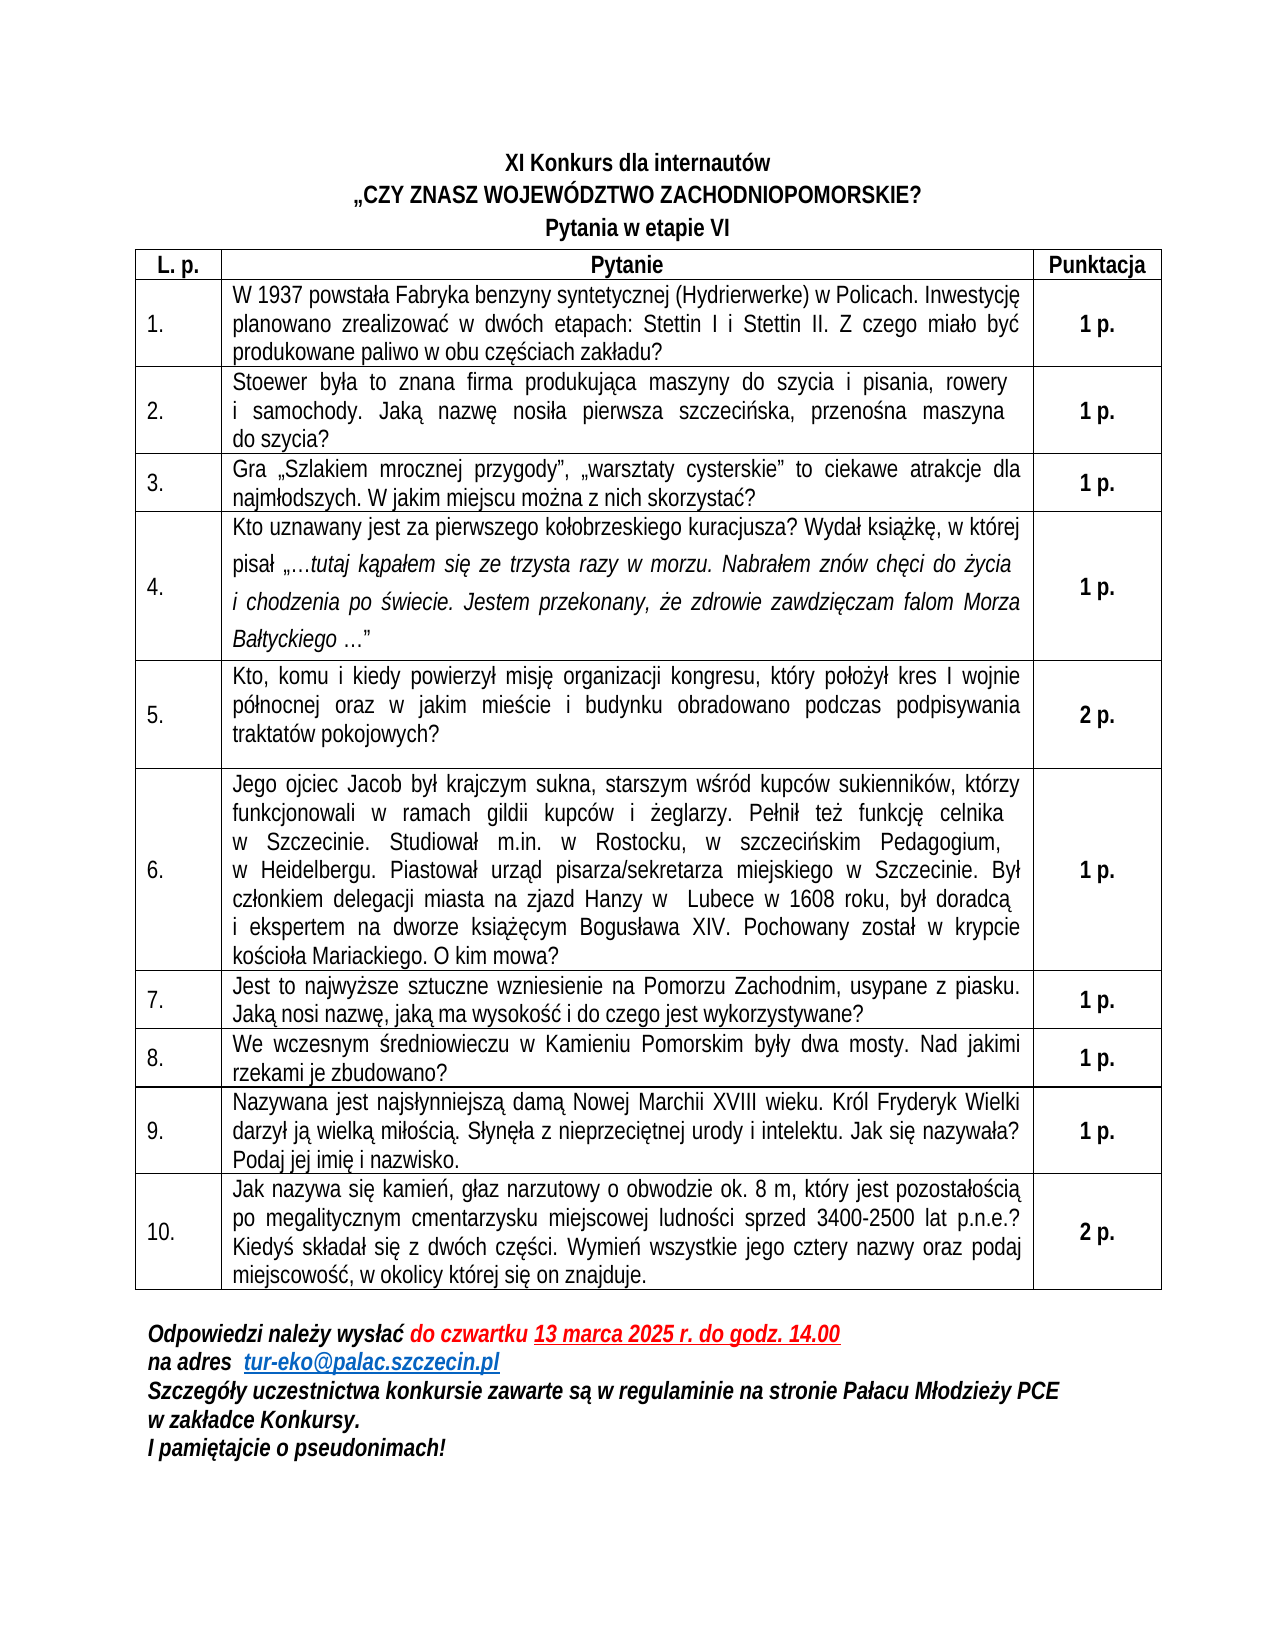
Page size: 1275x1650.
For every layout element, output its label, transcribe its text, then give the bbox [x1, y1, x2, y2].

table_cell 1 p. [1034, 512, 1161, 660]
table_cell [136, 454, 221, 511]
table_header L. p. [136, 250, 221, 279]
table_cell [136, 1174, 221, 1289]
table_header Punktacja [1034, 250, 1161, 279]
text I pamiętajcie o pseudonimach! [148, 1433, 1127, 1462]
table_cell Kto, komu i kiedy powierzył misję organizacji kongresu, który położył kres I wojnie północnej oraz w jakim mieście i budynku obradowano podczas podpisywania traktatów pokojowych? [222, 661, 1033, 768]
table_cell [136, 280, 221, 366]
table_header Pytanie [222, 250, 1033, 279]
text Odpowiedzi należy wysłać do czwartku 13 marca 2025 r. do godz. 14.00 [148, 1319, 1127, 1347]
table_cell 1 p. [1034, 454, 1161, 511]
table_cell 1 p. [1034, 367, 1161, 453]
table_cell Gra „Szlakiem mrocznej przygody”, „warsztaty cysterskie” to ciekawe atrakcje dla najmłodszych. W jakim miejscu można z nich skorzystać? [222, 454, 1033, 511]
table_cell [136, 1029, 221, 1086]
table_cell 1 p. [1034, 769, 1161, 970]
table_cell [136, 971, 221, 1028]
table_cell Nazywana jest najsłynniejszą damą Nowej Marchii XVIII wieku. Król Fryderyk Wielki darzył ją wielką miłością. Słynęła z nieprzeciętnej urody i intelektu. Jak się nazywała? Podaj jej imię i nazwisko. [222, 1088, 1033, 1173]
table_cell Kto uznawany jest za pierwszego kołobrzeskiego kuracjusza? Wydał książkę, w której pisał „…tutaj kąpałem się ze trzysta razy w morzu. Nabrałem znów chęci do życia i chodzenia po świecie. Jestem przekonany, że zdrowie zawdzięczam falom Morza Bałtyckiego …” [222, 512, 1033, 660]
table_cell Jego ojciec Jacob był krajczym sukna, starszym wśród kupców sukienników, którzy funkcjonowali w ramach gildii kupców i żeglarzy. Pełnił też funkcję celnika w Szczecinie. Studiował m.in. w Rostocku, w szczecińskim Pedagogium, w Heidelbergu. Piastował urząd pisarza/sekretarza miejskiego w Szczecinie. Był członkiem delegacji miasta na zjazd Hanzy w Lubece w 1608 roku, był doradcą i ekspertem na dworze książęcym Bogusława XIV. Pochowany został w krypcie kościoła Mariackiego. O kim mowa? [222, 769, 1033, 970]
table_cell [136, 367, 221, 453]
text Pytania w etapie VI [148, 213, 1127, 242]
table_cell [136, 512, 221, 660]
table_cell [136, 1088, 221, 1173]
text „CZY ZNASZ WOJEWÓDZTWO ZACHODNIOPOMORSKIE? [148, 181, 1127, 209]
table_cell [136, 661, 221, 768]
table_cell Stoewer była to znana firma produkująca maszyny do szycia i pisania, rowery i samochody. Jaką nazwę nosiła pierwsza szczecińska, przenośna maszyna do szycia? [222, 367, 1033, 453]
table_cell 1 p. [1034, 971, 1161, 1028]
table_cell W 1937 powstała Fabryka benzyny syntetycznej (Hydrierwerke) w Policach. Inwestycję planowano zrealizować w dwóch etapach: Stettin I i Stettin II. Z czego miało być produkowane paliwo w obu częściach zakładu? [222, 280, 1033, 366]
text na adres tur-eko@palac.szczecin.pl Szczegóły uczestnictwa konkursie zawarte są w regulaminie na stronie Pałacu Młodzieży PCE w zakładce Konkursy. [148, 1347, 1127, 1433]
table_cell 1 p. [1034, 280, 1161, 366]
table_cell 2 p. [1034, 1174, 1161, 1289]
table_cell 2 p. [1034, 661, 1161, 768]
table_cell 1 p. [1034, 1029, 1161, 1086]
table_cell Jak nazywa się kamień, głaz narzutowy o obwodzie ok. 8 m, który jest pozostałością po megalitycznym cmentarzysku miejscowej ludności sprzed 3400-2500 lat p.n.e.? Kiedyś składał się z dwóch części. Wymień wszystkie jego cztery nazwy oraz podaj miejscowość, w okolicy której się on znajduje. [222, 1174, 1033, 1289]
table_cell 1 p. [1034, 1088, 1161, 1173]
table_cell Jest to najwyższe sztuczne wzniesienie na Pomorzu Zachodnim, usypane z piasku. Jaką nosi nazwę, jaką ma wysokość i do czego jest wykorzystywane? [222, 971, 1033, 1028]
text XI Konkurs dla internautów [148, 148, 1127, 176]
table_cell We wczesnym średniowieczu w Kamieniu Pomorskim były dwa mosty. Nad jakimi rzekami je zbudowano? [222, 1029, 1033, 1086]
table_cell [136, 769, 221, 970]
